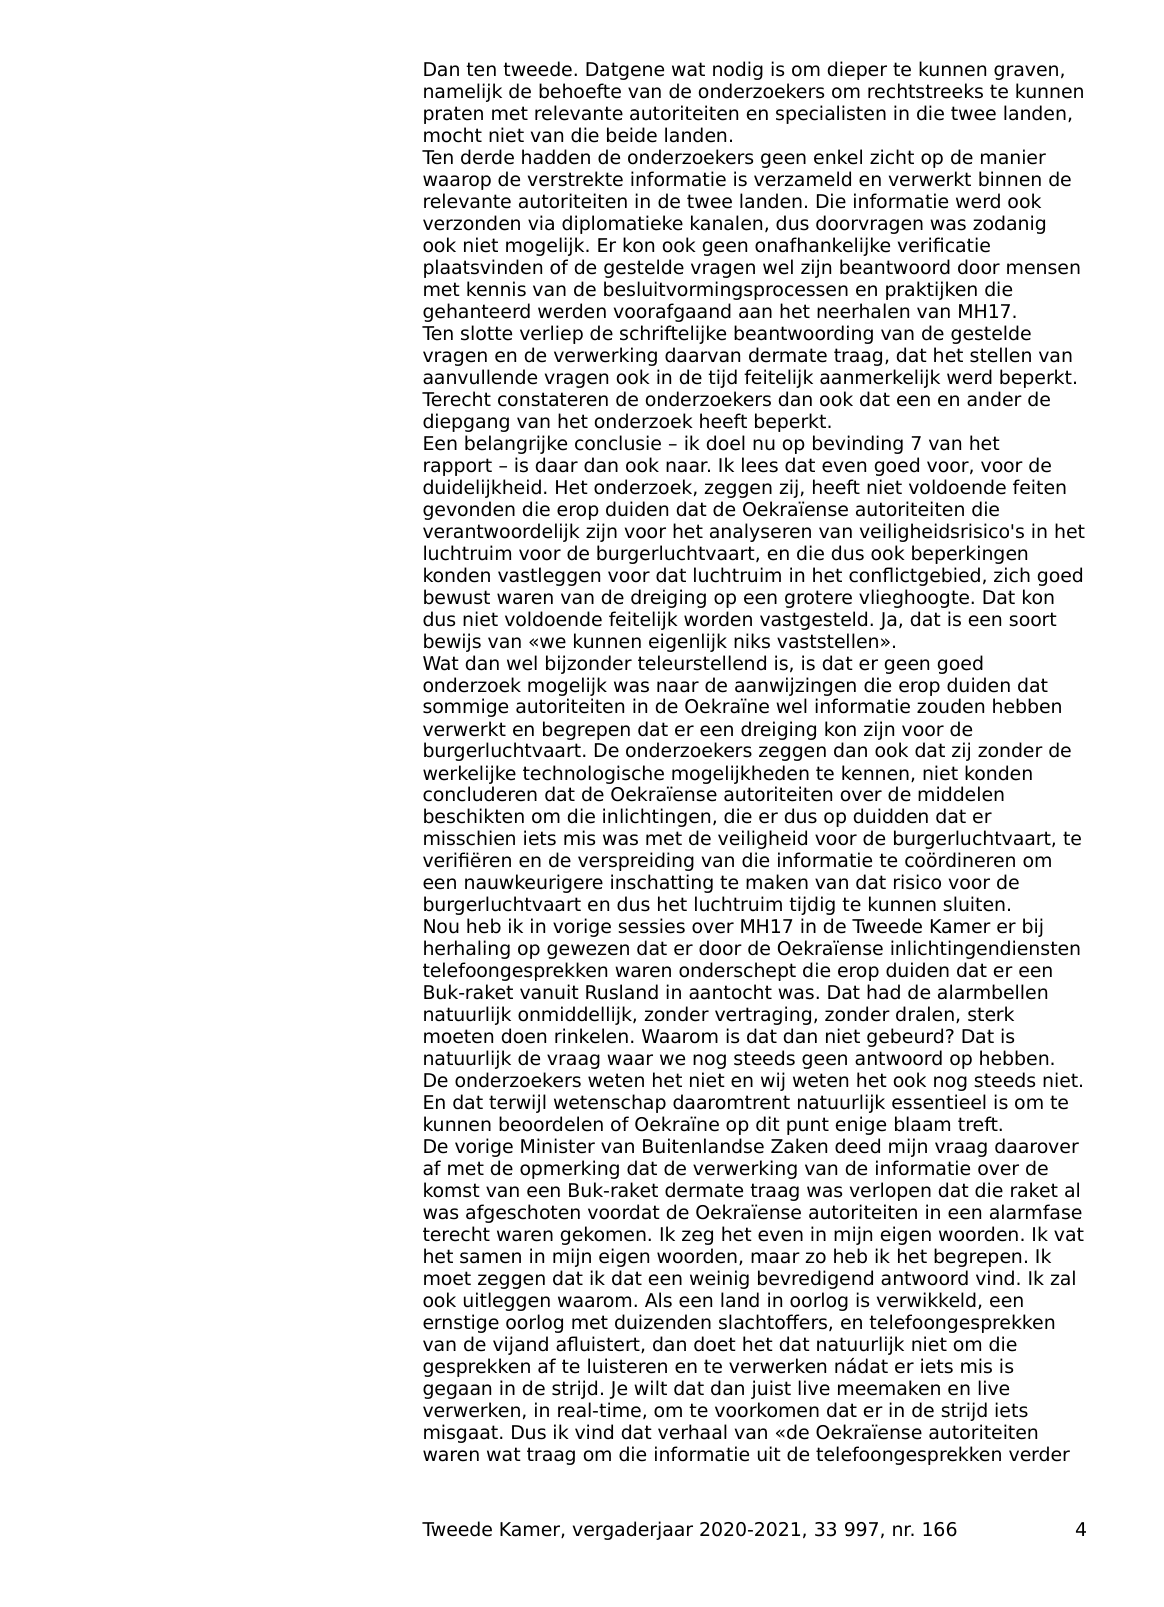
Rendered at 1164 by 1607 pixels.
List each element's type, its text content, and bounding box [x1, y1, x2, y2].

text Dan ten tweede. Datgene wat nodig is om dieper te kunnen graven, namelijk de behoefte van de onderzoekers om rechtstreeks te kunnen praten met relevante autoriteiten en specialisten in die twee landen, mocht niet van die beide landen. [422, 59, 1087, 147]
text Ten slotte verliep de schriftelijke beantwoording van de gestelde vragen en de verwerking daarvan dermate traag, dat het stellen van aanvullende vragen ook in de tijd feitelijk aanmerkelijk werd beperkt. Terecht constateren de onderzoekers dan ook dat een en ander de diepgang van het onderzoek heeft beperkt. [422, 323, 1087, 433]
text Ten derde hadden de onderzoekers geen enkel zicht op de manier waarop de verstrekte informatie is verzameld en verwerkt binnen de relevante autoriteiten in de twee landen. Die informatie werd ook verzonden via diplomatieke kanalen, dus doorvragen was zodanig ook niet mogelijk. Er kon ook geen onafhankelijke verificatie plaatsvinden of de gestelde vragen wel zijn beantwoord door mensen met kennis van de besluitvormingsprocessen en praktijken die gehanteerd werden voorafgaand aan het neerhalen van MH17. [422, 147, 1087, 323]
text Een belangrijke conclusie – ik doel nu op bevinding 7 van het rapport – is daar dan ook naar. Ik lees dat even goed voor, voor de duidelijkheid. Het onderzoek, zeggen zij, heeft niet voldoende feiten gevonden die erop duiden dat de Oekraïense autoriteiten die verantwoordelijk zijn voor het analyseren van veiligheidsrisico's in het luchtruim voor de burgerluchtvaart, en die dus ook beperkingen konden vastleggen voor dat luchtruim in het conflictgebied, zich goed bewust waren van de dreiging op een grotere vlieghoogte. Dat kon dus niet voldoende feitelijk worden vastgesteld. Ja, dat is een soort bewijs van «we kunnen eigenlijk niks vaststellen». [422, 433, 1087, 652]
text Nou heb ik in vorige sessies over MH17 in de Tweede Kamer er bij herhaling op gewezen dat er door de Oekraïense inlichtingendiensten telefoongesprekken waren onderschept die erop duiden dat er een Buk-raket vanuit Rusland in aantocht was. Dat had de alarmbellen natuurlijk onmiddellijk, zonder vertraging, zonder dralen, sterk moeten doen rinkelen. Waarom is dat dan niet gebeurd? Dat is natuurlijk de vraag waar we nog steeds geen antwoord op hebben. De onderzoekers weten het niet en wij weten het ook nog steeds niet. En dat terwijl wetenschap daaromtrent natuurlijk essentieel is om te kunnen beoordelen of Oekraïne op dit punt enige blaam treft. [422, 916, 1087, 1136]
text Wat dan wel bijzonder teleurstellend is, is dat er geen goed onderzoek mogelijk was naar de aanwijzingen die erop duiden dat sommige autoriteiten in de Oekraïne wel informatie zouden hebben verwerkt en begrepen dat er een dreiging kon zijn voor de burgerluchtvaart. De onderzoekers zeggen dan ook dat zij zonder de werkelijke technologische mogelijkheden te kennen, niet konden concluderen dat de Oekraïense autoriteiten over de middelen beschikten om die inlichtingen, die er dus op duidden dat er misschien iets mis was met de veiligheid voor de burgerluchtvaart, te verifiëren en de verspreiding van die informatie te coördineren om een nauwkeurigere inschatting te maken van dat risico voor de burgerluchtvaart en dus het luchtruim tijdig te kunnen sluiten. [422, 652, 1087, 916]
text De vorige Minister van Buitenlandse Zaken deed mijn vraag daarover af met de opmerking dat de verwerking van de informatie over de komst van een Buk-raket dermate traag was verlopen dat die raket al was afgeschoten voordat de Oekraïense autoriteiten in een alarmfase terecht waren gekomen. Ik zeg het even in mijn eigen woorden. Ik vat het samen in mijn eigen woorden, maar zo heb ik het begrepen. Ik moet zeggen dat ik dat een weinig bevredigend antwoord vind. Ik zal ook uitleggen waarom. Als een land in oorlog is verwikkeld, een ernstige oorlog met duizenden slachtoffers, en telefoongesprekken van de vijand afluistert, dan doet het dat natuurlijk niet om die gesprekken af te luisteren en te verwerken nádat er iets mis is gegaan in de strijd. Je wilt dat dan juist live meemaken en live verwerken, in real-time, om te voorkomen dat er in de strijd iets misgaat. Dus ik vind dat verhaal van «de Oekraïense autoriteiten waren wat traag om die informatie uit de telefoongesprekken verder [422, 1136, 1087, 1466]
